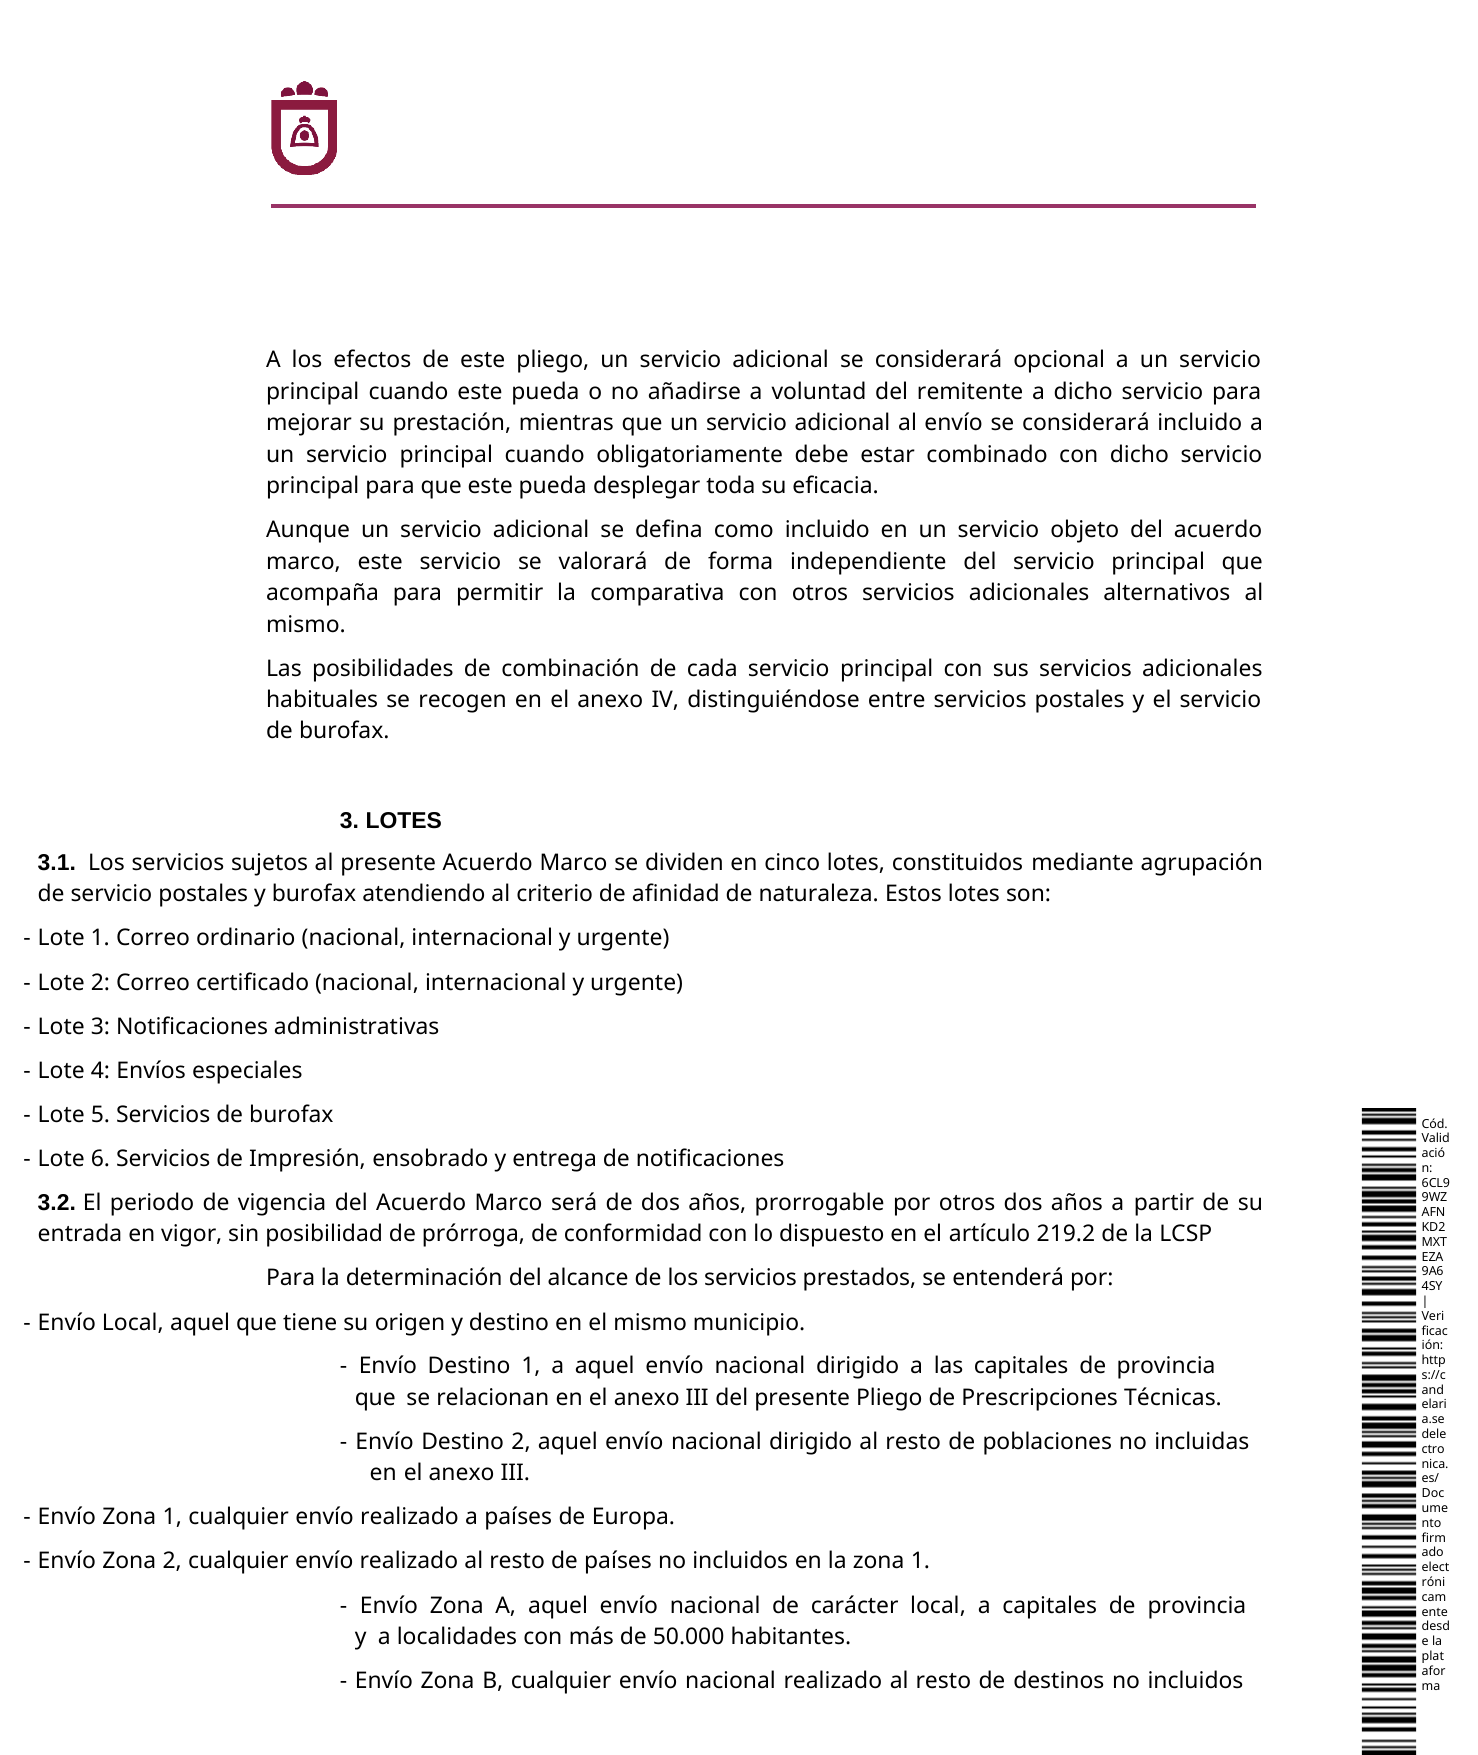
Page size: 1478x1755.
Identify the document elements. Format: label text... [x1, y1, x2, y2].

list Lote 3: Notificaciones administrativas [23, 1010, 1427, 1041]
list Lote 4: Envíos especiales [23, 1054, 1427, 1085]
list Los servicios sujetos al presente Acuerdo Marco se dividen en cinco lotes, constituidos mediante agrupación de servicio postales y burofax atendiendo al criterio de afinidad de naturaleza. Estos lotes son: [37, 846, 1263, 909]
list Envío Zona B, cualquier envío nacional realizado al resto de destinos no incluidos [339, 1664, 1263, 1695]
list Lote 5. Servicios de burofax [23, 1098, 1427, 1129]
list Envío Zona 2, cualquier envío realizado al resto de países no incluidos en la zona 1. [23, 1544, 1361, 1576]
text Aunque un servicio adicional se defina como incluido en un servicio objeto del acuerdo marco, este servicio se valorará de forma independiente del servicio principal que acompaña para permitir la comparativa con otros servicios adicionales alternativos al mismo. [266, 513, 1263, 639]
text Para la determinación del alcance de los servicios prestados, se entenderá por: [266, 1261, 1361, 1292]
list Envío Zona 1, cualquier envío realizado a países de Europa. [23, 1500, 1361, 1532]
list Envío Local, aquel que tiene su origen y destino en el mismo municipio. [23, 1305, 1361, 1337]
list LOTES [339, 807, 1427, 833]
text A los efectos de este pliego, un servicio adicional se considerará opcional a un servicio principal cuando este pueda o no añadirse a voluntad del remitente a dicho servicio para mejorar su prestación, mientras que un servicio adicional al envío se considerará incluido a un servicio principal cuando obligatoriamente debe estar combinado con dicho servicio principal para que este pueda desplegar toda su eficacia. [266, 343, 1263, 501]
list Lote 2: Correo certificado (nacional, internacional y urgente) [23, 965, 1427, 997]
list Lote 6. Servicios de Impresión, ensobrado y entrega de notificaciones [23, 1142, 1361, 1173]
list El periodo de vigencia del Acuerdo Marco será de dos años, prorrogable por otros dos años a partir de su entrada en vigor, sin posibilidad de prórroga, de conformidad con lo dispuesto en el artículo 219.2 de la LCSP [37, 1186, 1263, 1248]
list Envío Destino 2, aquel envío nacional dirigido al resto de poblaciones no incluidas en el anexo III. [339, 1425, 1262, 1487]
list Envío Destino 1, a aquel envío nacional dirigido a las capitales de provincia que se relacionan en el anexo III del presente Pliego de Prescripciones Técnicas. [339, 1349, 1263, 1412]
list Lote 1. Correo ordinario (nacional, internacional y urgente) [23, 921, 1427, 953]
text Cód. Validación: 6CL99WZAFNKD2MXTEZA9A64SY | Verificación: https://candelaria.sedelectronica.es/ Documento firmado electrónicamente desde la plataforma esPublico Gestiona | Página 19 de 93 [1421, 1117, 1450, 1694]
text Las posibilidades de combinación de cada servicio principal con sus servicios adicionales habituales se recogen en el anexo IV, distinguiéndose entre servicios postales y el servicio de burofax. [266, 652, 1263, 745]
list Envío Zona A, aquel envío nacional de carácter local, a capitales de provincia y a localidades con más de 50.000 habitantes. [339, 1589, 1263, 1651]
